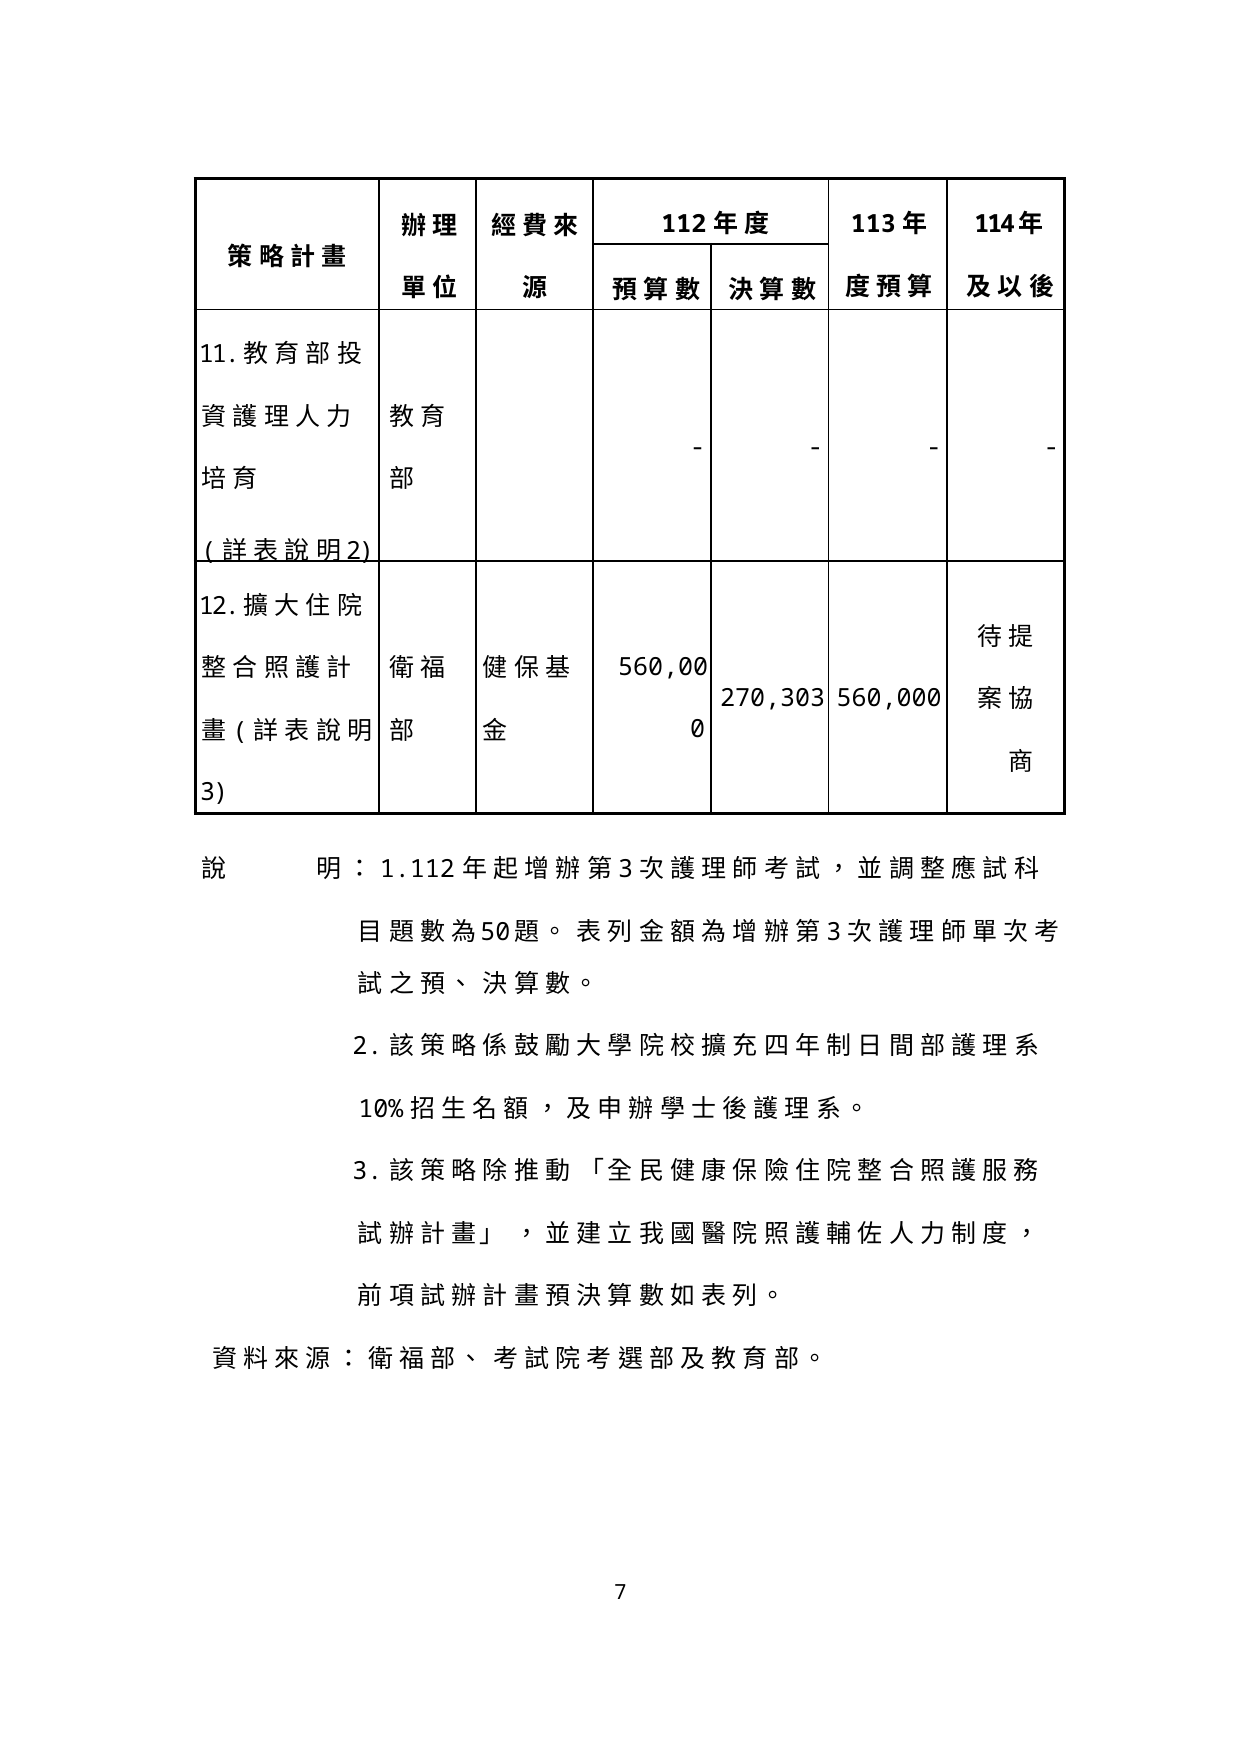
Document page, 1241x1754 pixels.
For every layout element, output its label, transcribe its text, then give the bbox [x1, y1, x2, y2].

table_cell 270,303 [712, 562, 828, 812]
text 資料來源：衛福部、考試院考選部及教育部。 [186, 1315, 1063, 1377]
table_cell 待提案協商 [948, 562, 1063, 812]
table_cell [477, 310, 592, 560]
table_header 114年及以後預算數 [948, 180, 1063, 308]
table_cell - [948, 310, 1063, 560]
table_cell 教育部 [380, 310, 475, 560]
table_cell - [594, 310, 710, 560]
table_cell 11.教育部投資護理人力培育 (詳表說明2) [197, 310, 378, 560]
table_header 辦理單位 [380, 180, 475, 308]
table_header 113年度預算數 [829, 180, 946, 308]
table_cell - [712, 310, 828, 560]
text 說 明：1.112年起增辦第3次護理師考試，並調整應試科目題數為50題。表列金額為增辦第3次護理師單次考試之預、決算數。 [198, 815, 1063, 1002]
table_cell - [829, 310, 946, 560]
table_cell 560,000 [594, 562, 710, 812]
table_cell 衛福部 [380, 562, 475, 812]
table_cell 決算數 [712, 245, 828, 308]
table_cell 預算數 [594, 245, 710, 308]
text 2.該策略係鼓勵大學院校擴充四年制日間部護理系10%招生名額，及申辦學士後護理系。 [198, 1002, 1063, 1127]
table_header 策略計畫 [197, 180, 378, 308]
table_cell 健保基金 [477, 562, 592, 812]
table_header 經費來源 [477, 180, 592, 308]
table_header 112年度 [594, 180, 828, 243]
table_cell 560,000 [829, 562, 946, 812]
text 3.該策略除推動「全民健康保險住院整合照護服務試辦計畫」，並建立我國醫院照護輔佐人力制度，前項試辦計畫預決算數如表列。 [198, 1127, 1063, 1315]
table_cell 12.擴大住院整合照護計畫(詳表說明3) [197, 562, 378, 812]
